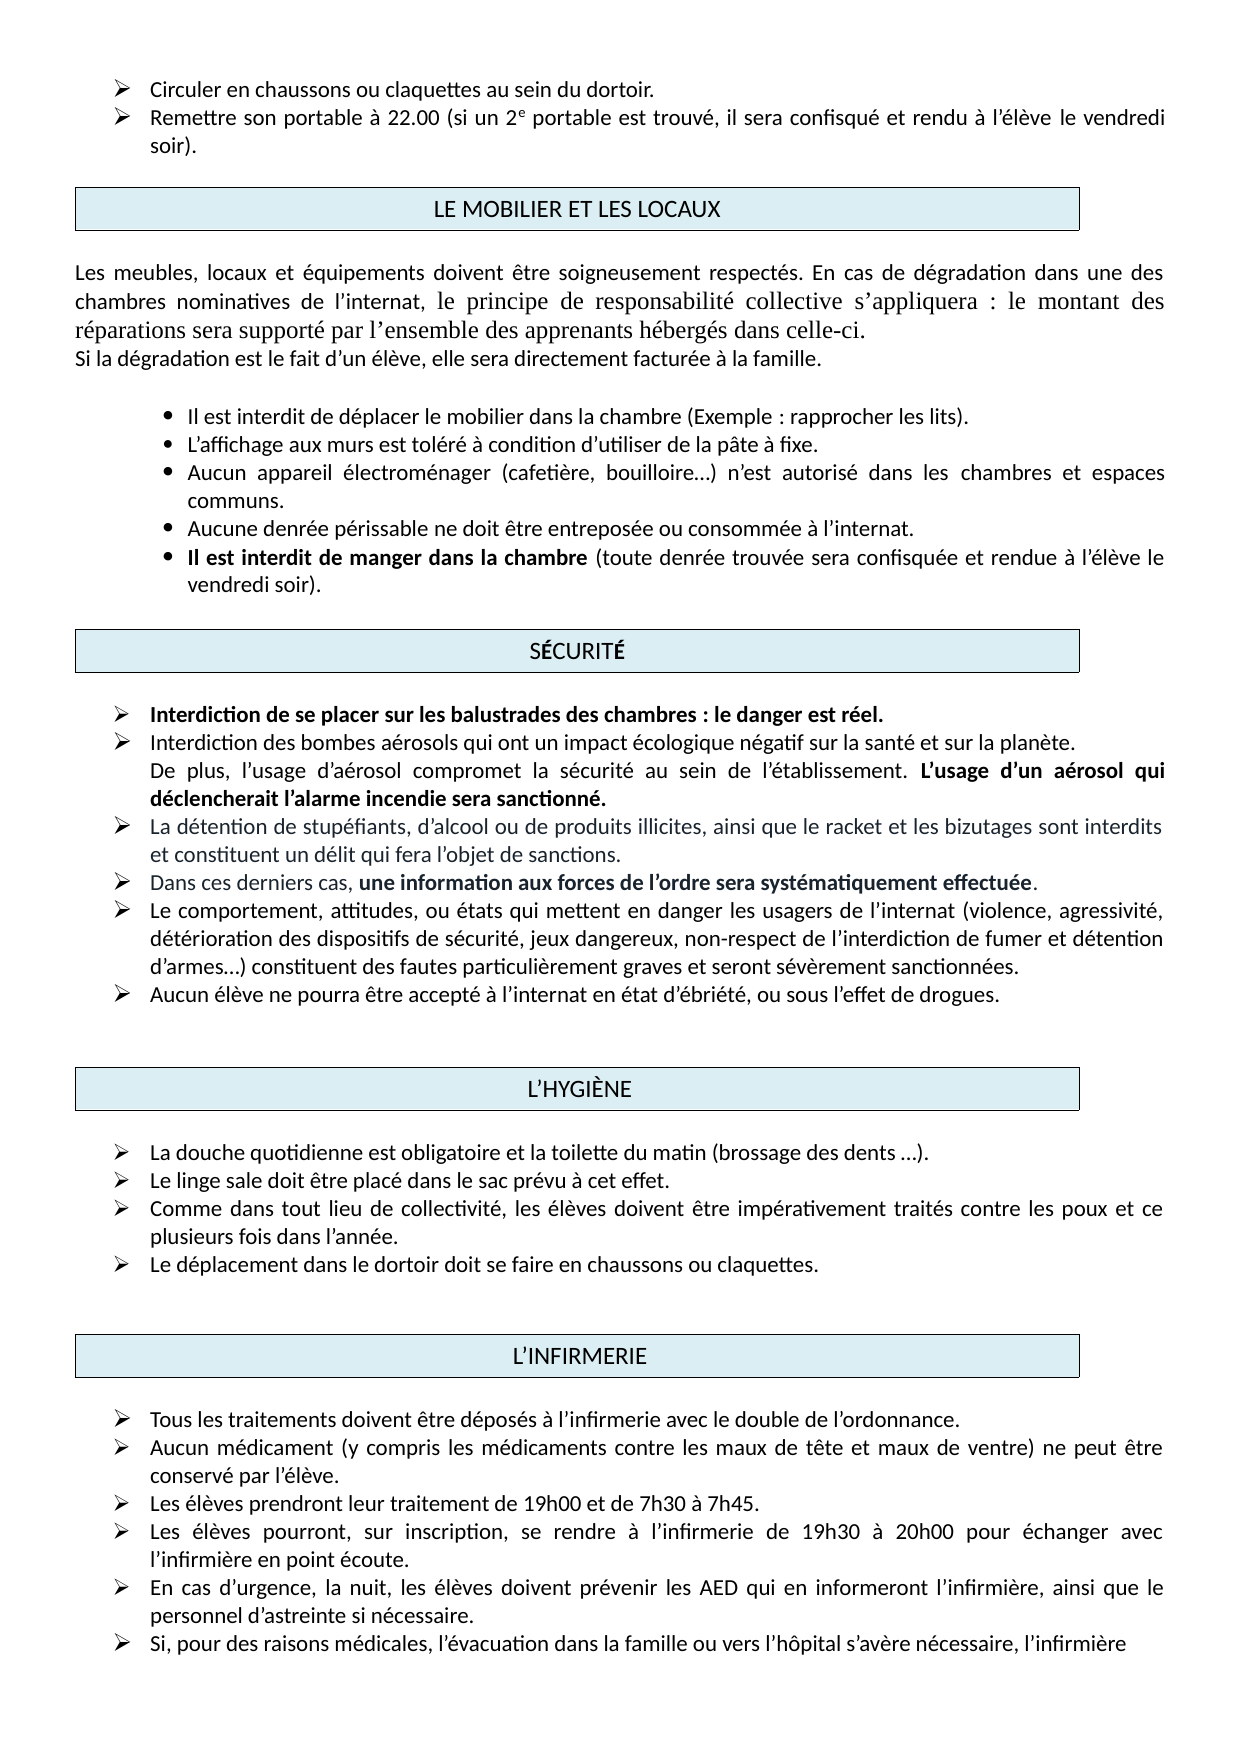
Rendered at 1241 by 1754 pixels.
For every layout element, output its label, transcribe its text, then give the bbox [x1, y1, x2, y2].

list Aucune denrée périssable ne doit être entreposée ou consommée à l’internat. [150, 514, 1165, 543]
list Remettre son portable à 22.00 (si un 2e portable est trouvé, il sera confisqué et rendu à l’élève le vendredi soir). [112, 103, 1165, 159]
list Aucun élève ne pourra être accepté à l’internat en état d’ébriété, ou sous l’effet de drogues. [112, 980, 1165, 1008]
list Il est interdit de déplacer le mobilier dans la chambre (Exemple : rapprocher les lits). [150, 402, 1165, 431]
table_header L’INFIRMERIE [76, 1335, 1079, 1377]
text De plus, l’usage d’aérosol compromet la sécurité au sein de l’établissement. L’usage d’un aérosol qui déclencherait l’alarme incendie sera sanctionné. [150, 756, 1165, 812]
list Comme dans tout lieu de collectivité, les élèves doivent être impérativement traités contre les poux et ce plusieurs fois dans l’année. [112, 1194, 1165, 1250]
list Dans ces derniers cas, une information aux forces de l’ordre sera systématiquement effectuée. [112, 868, 1165, 896]
list Tous les traitements doivent être déposés à l’infirmerie avec le double de l’ordonnance. [112, 1405, 1165, 1433]
table_header LE MOBILIER ET LES LOCAUX [76, 188, 1079, 229]
text Si la dégradation est le fait d’un élève, elle sera directement facturée à la famille. [75, 344, 1165, 372]
list La douche quotidienne est obligatoire et la toilette du matin (brossage des dents …). [112, 1138, 1165, 1166]
list Le linge sale doit être placé dans le sac prévu à cet effet. [112, 1166, 1165, 1194]
list Aucun médicament (y compris les médicaments contre les maux de tête et maux de ventre) ne peut être conservé par l’élève. [112, 1433, 1165, 1489]
text Les meubles, locaux et équipements doivent être soigneusement respectés. En cas de dégradation dans une des chambres nominatives de l’internat, le principe de responsabilité collective s’appliquera : le montant des réparations sera supporté par l’ensemble des apprenants hébergés dans celle-ci. [75, 258, 1165, 344]
list Il est interdit de manger dans la chambre (toute denrée trouvée sera confisquée et rendue à l’élève le vendredi soir). [150, 543, 1165, 599]
list En cas d’urgence, la nuit, les élèves doivent prévenir les AED qui en informeront l’infirmière, ainsi que le personnel d’astreinte si nécessaire. [112, 1573, 1165, 1629]
list Les élèves prendront leur traitement de 19h00 et de 7h30 à 7h45. [112, 1489, 1165, 1517]
list Le comportement, attitudes, ou états qui mettent en danger les usagers de l’internat (violence, agressivité, détérioration des dispositifs de sécurité, jeux dangereux, non-respect de l’interdiction de fumer et détention d’armes…) constituent des fautes particulièrement graves et seront sévèrement sanctionnées. [112, 896, 1165, 980]
list Les élèves pourront, sur inscription, se rendre à l’infirmerie de 19h30 à 20h00 pour échanger avec l’infirmière en point écoute. [112, 1517, 1165, 1573]
list Interdiction de se placer sur les balustrades des chambres : le danger est réel. [112, 700, 1165, 728]
list Si, pour des raisons médicales, l’évacuation dans la famille ou vers l’hôpital s’avère nécessaire, l’infirmière [112, 1629, 1165, 1657]
list Interdiction des bombes aérosols qui ont un impact écologique négatif sur la santé et sur la planète. [112, 728, 1165, 756]
list Circuler en chaussons ou claquettes au sein du dortoir. [112, 75, 1165, 103]
table_header SÉCURITÉ [76, 630, 1079, 672]
list Aucun appareil électroménager (cafetière, bouilloire…) n’est autorisé dans les chambres et espaces communs. [150, 458, 1165, 514]
table_header L’HYGIÈNE [76, 1068, 1079, 1109]
list Le déplacement dans le dortoir doit se faire en chaussons ou claquettes. [112, 1250, 1165, 1278]
list La détention de stupéfiants, d’alcool ou de produits illicites, ainsi que le racket et les bizutages sont interdits et constituent un délit qui fera l’objet de sanctions. [112, 812, 1165, 868]
list L’affichage aux murs est toléré à condition d’utiliser de la pâte à fixe. [150, 431, 1165, 458]
